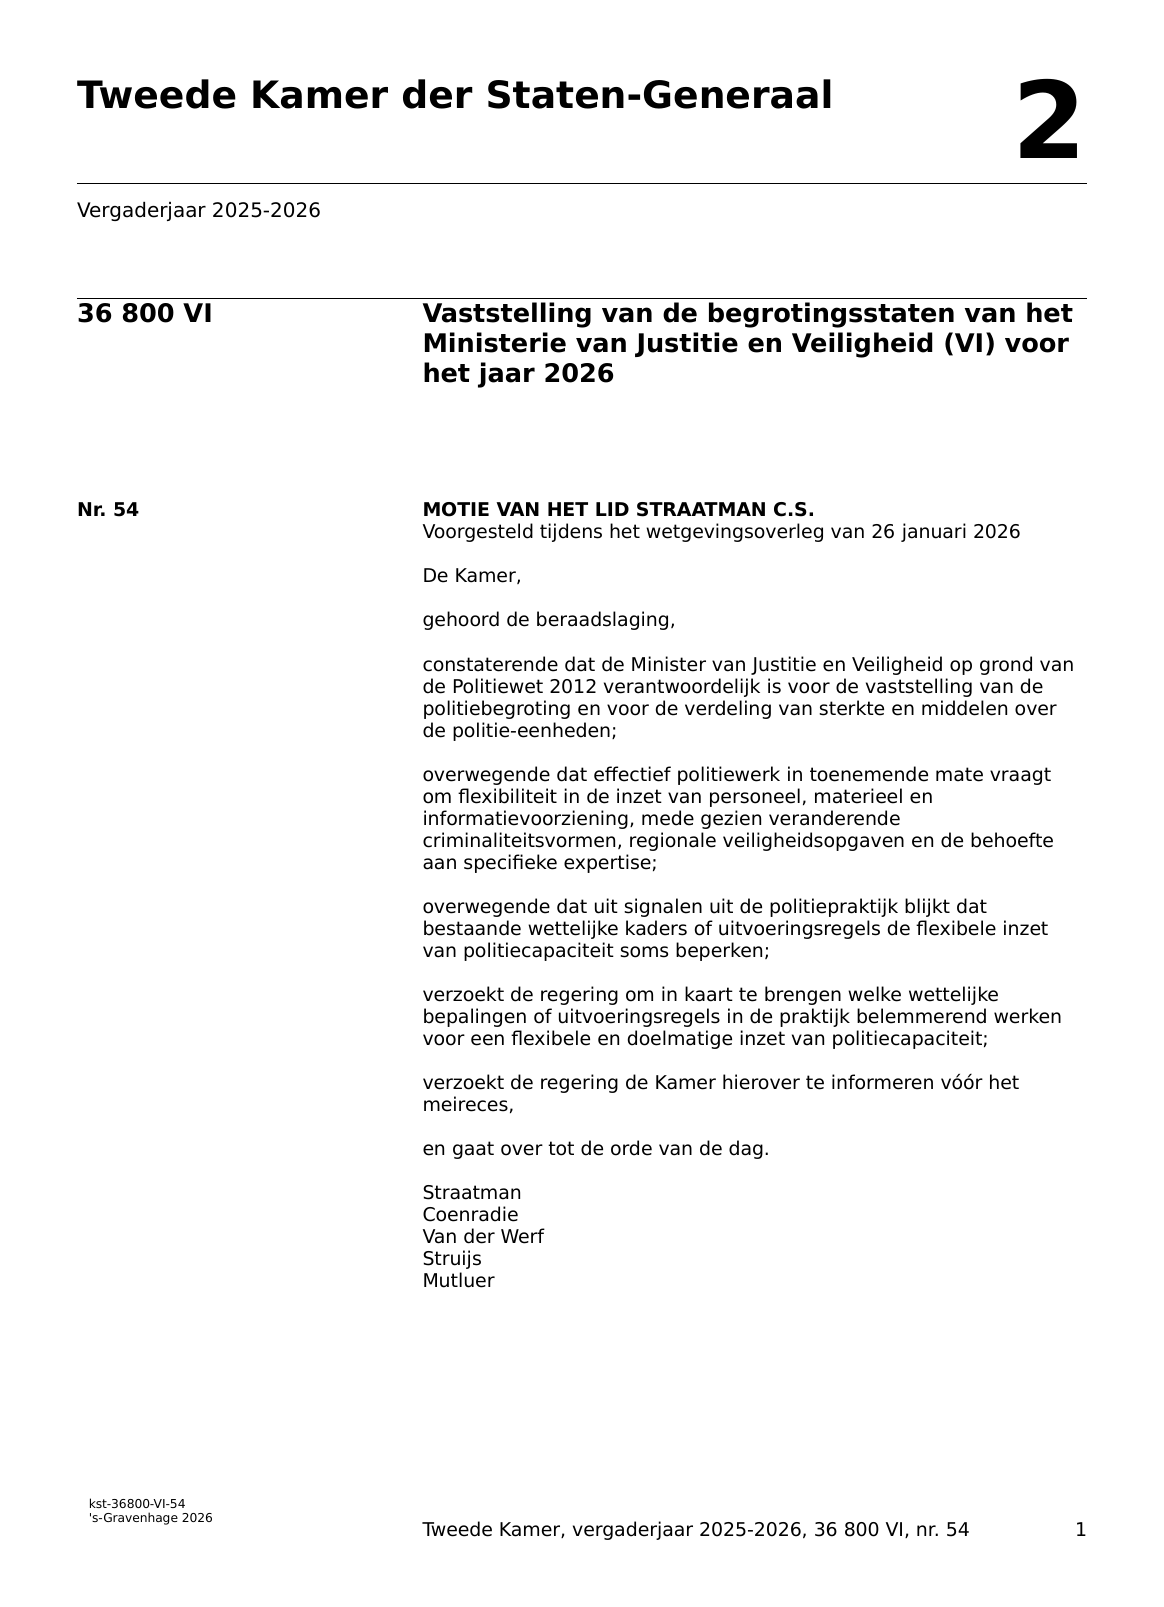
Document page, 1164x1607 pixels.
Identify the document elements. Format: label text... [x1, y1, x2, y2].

text gehoord de beraadslaging, [422, 609, 1087, 631]
text en gaat over tot de orde van de dag. [422, 1138, 1087, 1160]
subtitle Nr. 54 MOTIE VAN HET LID STRAATMAN C.S. [77, 499, 1087, 521]
text De Kamer, [422, 565, 1087, 587]
text Mutluer [422, 1270, 1087, 1292]
text 's-Gravenhage 2026 [88, 1511, 323, 1525]
text verzoekt de regering de Kamer hierover te informeren vóór het meireces, [422, 1072, 1087, 1116]
text kst-36800-VI-54 [88, 1497, 323, 1511]
table_header Tweede Kamer der Staten-Generaal [77, 59, 886, 183]
subtitle 36 800 VI Vaststelling van de begrotingsstaten van het Ministerie van Justitie en Veiligheid (VI) voor het jaar 2026 [77, 299, 1087, 388]
table_header 2 [886, 59, 1087, 183]
text Straatman [422, 1182, 1087, 1204]
text Coenradie [422, 1204, 1087, 1226]
text Voorgesteld tijdens het wetgevingsoverleg van 26 januari 2026 [422, 521, 1087, 543]
text Struijs [422, 1248, 1087, 1270]
text overwegende dat effectief politiewerk in toenemende mate vraagt om flexibiliteit in de inzet van personeel, materieel en informatievoorziening, mede gezien veranderende criminaliteitsvormen, regionale veiligheidsopgaven en de behoefte aan specifieke expertise; [422, 764, 1087, 873]
text Van der Werf [422, 1226, 1087, 1248]
text verzoekt de regering om in kaart te brengen welke wettelijke bepalingen of uitvoeringsregels in de praktijk belemmerend werken voor een flexibele en doelmatige inzet van politiecapaciteit; [422, 984, 1087, 1050]
text overwegende dat uit signalen uit de politiepraktijk blijkt dat bestaande wettelijke kaders of uitvoeringsregels de flexibele inzet van politiecapaciteit soms beperken; [422, 896, 1087, 962]
table_cell Vergaderjaar 2025-2026 [77, 184, 1087, 298]
text constaterende dat de Minister van Justitie en Veiligheid op grond van de Politiewet 2012 verantwoordelijk is voor de vaststelling van de politiebegroting en voor de verdeling van sterkte en middelen over de politie-eenheden; [422, 653, 1087, 741]
